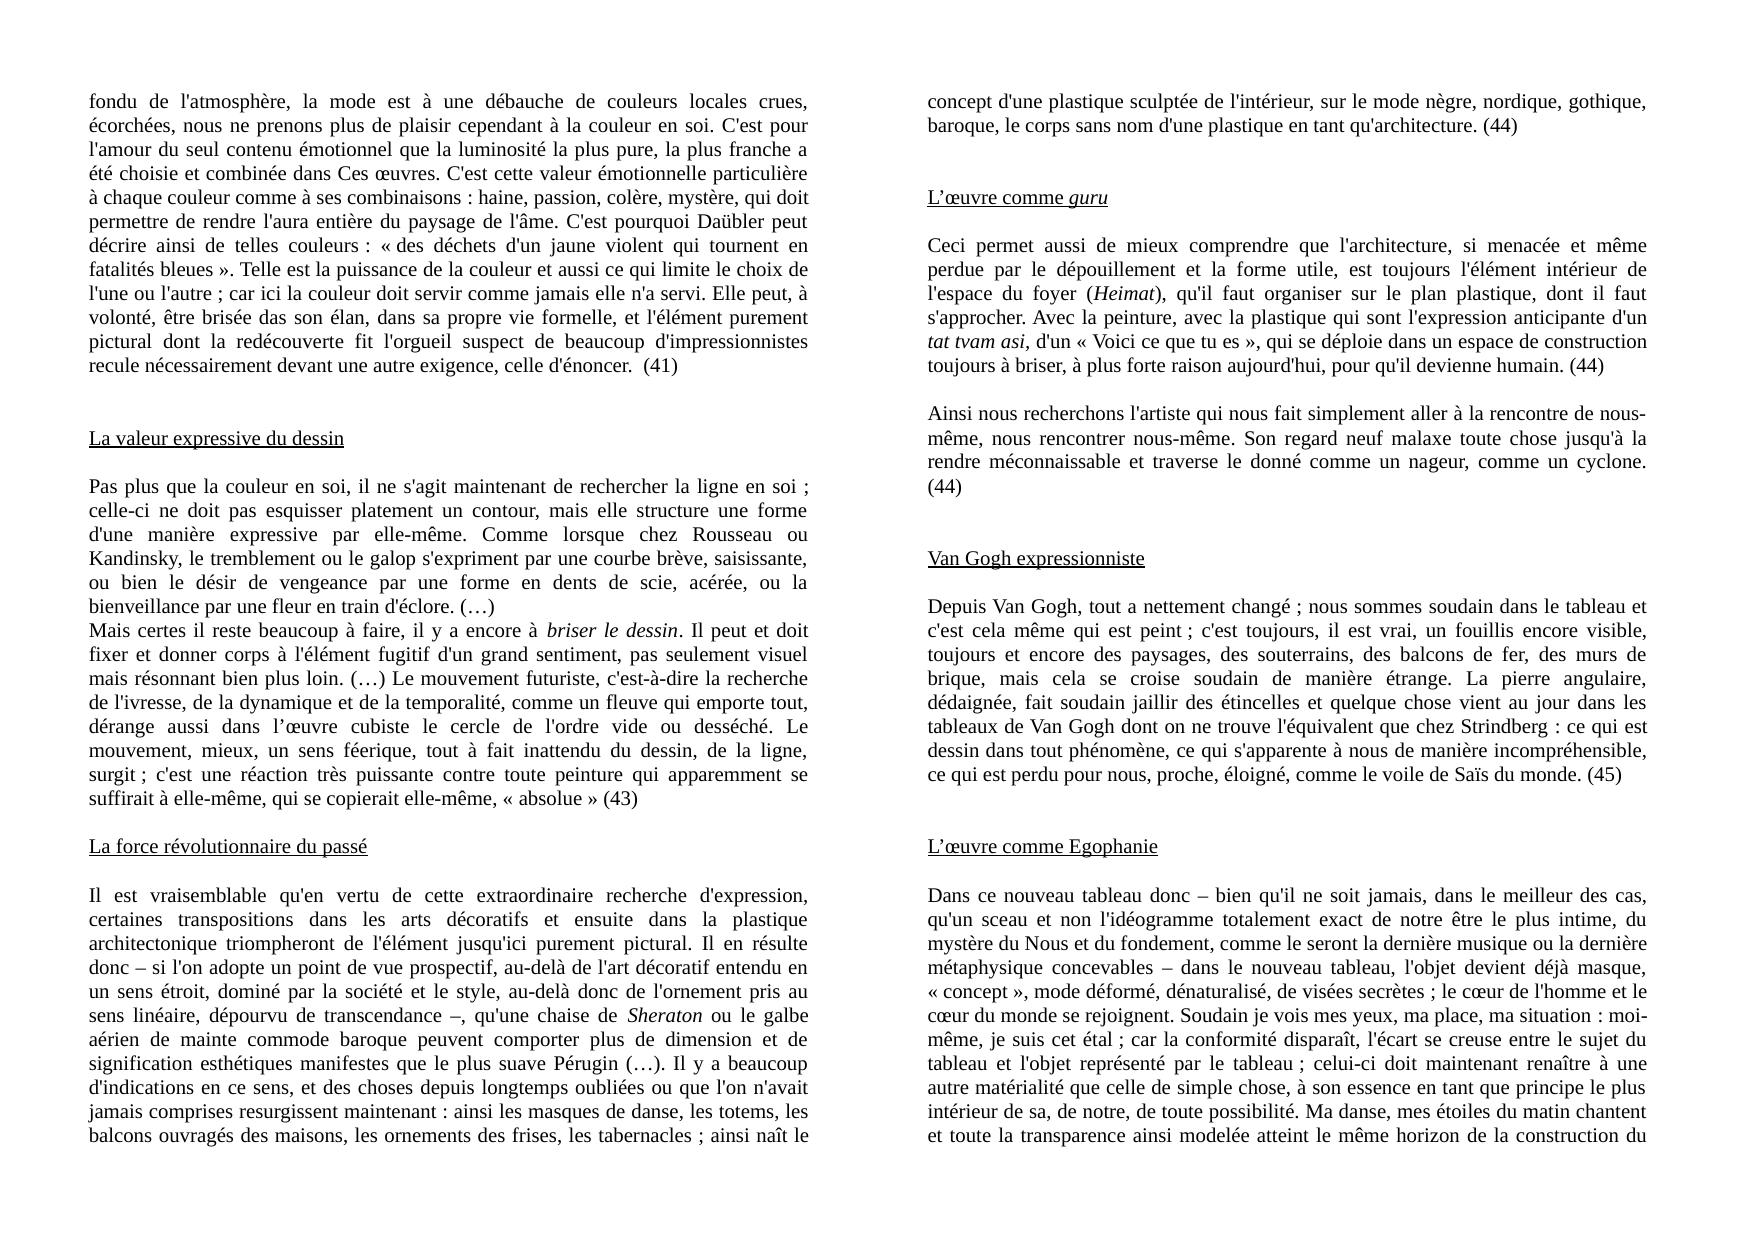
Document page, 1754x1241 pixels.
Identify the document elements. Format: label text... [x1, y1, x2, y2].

text Ainsi nous recherchons l'artiste qui nous fait simplement aller à la rencontre de nous-même, nous rencontrer nous-même. Son regard neuf malaxe toute chose jusqu'à la rendre méconnaissable et traverse le donné comme un nageur, comme un cyclone. (44) [927, 401, 1648, 498]
text Ceci permet aussi de mieux comprendre que l'architecture, si menacée et même perdue par le dépouillement et la forme utile, est toujours l'élément intérieur de l'espace du foyer (Heimat), qu'il faut organiser sur le plan plastique, dont il faut s'approcher. Avec la peinture, avec la plastique qui sont l'expression anticipante d'un tat tvam asi, d'un « Voici ce que tu es », qui se déploie dans un espace de construction toujours à briser, à plus forte raison aujourd'hui, pour qu'il devienne humain. (44) [927, 233, 1648, 377]
text fondu de l'atmosphère, la mode est à une débauche de couleurs locales crues, écorchées, nous ne prenons plus de plaisir cependant à la couleur en soi. C'est pour l'amour du seul contenu émotionnel que la luminosité la plus pure, la plus franche a été choisie et combinée dans Ces œuvres. C'est cette valeur émotionnelle particulière à chaque couleur comme à ses combinaisons : haine, passion, colère, mystère, qui doit permettre de rendre l'aura entière du paysage de l'âme. C'est pourquoi Daübler peut décrire ainsi de telles couleurs : « des déchets d'un jaune violent qui tournent en fatalités bleues ». Telle est la puissance de la couleur et aussi ce qui limite le choix de l'une ou l'autre ; car ici la couleur doit servir comme jamais elle n'a servi. Elle peut, à volonté, être brisée das son élan, dans sa propre vie formelle, et l'élément purement pictural dont la redécouverte fit l'orgueil suspect de beaucoup d'impressionnistes recule nécessairement devant une autre exigence, celle d'énoncer. (41) [88, 88, 809, 377]
text Van Gogh expressionniste [927, 546, 1648, 570]
text concept d'une plastique sculptée de l'intérieur, sur le mode nègre, nordique, gothique, baroque, le corps sans nom d'une plastique en tant qu'architecture. (44) [927, 88, 1648, 137]
text Il est vraisemblable qu'en vertu de cette extraordinaire recherche d'expression, certaines transpositions dans les arts décoratifs et ensuite dans la plastique architectonique triompheront de l'élément jusqu'ici purement pictural. Il en résulte donc – si l'on adopte un point de vue prospectif, au-delà de l'art décoratif entendu en un sens étroit, dominé par la société et le style, au-delà donc de l'ornement pris au sens linéaire, dépourvu de transcendance –, qu'une chaise de Sheraton ou le galbe aérien de mainte commode baroque peuvent comporter plus de dimension et de signification esthétiques manifestes que le plus suave Pérugin (…). Il y a beaucoup d'indications en ce sens, et des choses depuis longtemps oubliées ou que l'on n'avait jamais comprises resurgissent maintenant : ainsi les masques de danse, les totems, les balcons ouvragés des maisons, les ornements des frises, les tabernacles ; ainsi naît le [88, 883, 809, 1147]
text Mais certes il reste beaucoup à faire, il y a encore à briser le dessin. Il peut et doit fixer et donner corps à l'élément fugitif d'un grand sentiment, pas seulement visuel mais résonnant bien plus loin. (…) Le mouvement futuriste, c'est-à-dire la recherche de l'ivresse, de la dynamique et de la temporalité, comme un fleuve qui emporte tout, dérange aussi dans l’œuvre cubiste le cercle de l'ordre vide ou desséché. Le mouvement, mieux, un sens féerique, tout à fait inattendu du dessin, de la ligne, surgit ; c'est une réaction très puissante contre toute peinture qui apparemment se suffirait à elle-même, qui se copierait elle-même, « absolue » (43) [88, 618, 809, 810]
text Pas plus que la couleur en soi, il ne s'agit maintenant de rechercher la ligne en soi ; celle-ci ne doit pas esquisser platement un contour, mais elle structure une forme d'une manière expressive par elle-même. Comme lorsque chez Rousseau ou Kandinsky, le tremblement ou le galop s'expriment par une courbe brève, saisissante, ou bien le désir de vengeance par une forme en dents de scie, acérée, ou la bienveillance par une fleur en train d'éclore. (…) [88, 473, 809, 618]
text L’œuvre comme Egophanie [927, 834, 1648, 858]
text La force révolutionnaire du passé [88, 834, 809, 858]
text Dans ce nouveau tableau donc – bien qu'il ne soit jamais, dans le meilleur des cas, qu'un sceau et non l'idéogramme totalement exact de notre être le plus intime, du mystère du Nous et du fondement, comme le seront la dernière musique ou la dernière métaphysique concevables – dans le nouveau tableau, l'objet devient déjà masque, « concept », mode déformé, dénaturalisé, de visées secrètes ; le cœur de l'homme et le cœur du monde se rejoignent. Soudain je vois mes yeux, ma place, ma situation : moi-même, je suis cet étal ; car la conformité disparaît, l'écart se creuse entre le sujet du tableau et l'objet représenté par le tableau ; celui-ci doit maintenant renaître à une autre matérialité que celle de simple chose, à son essence en tant que principe le plus intérieur de sa, de notre, de toute possibilité. Ma danse, mes étoiles du matin chantent et toute la transparence ainsi modelée atteint le même horizon de la construction du [927, 883, 1648, 1147]
text La valeur expressive du dessin [88, 425, 809, 449]
text L’œuvre comme guru [927, 185, 1648, 209]
text Depuis Van Gogh, tout a nettement changé ; nous sommes soudain dans le tableau et c'est cela même qui est peint ; c'est toujours, il est vrai, un fouillis encore visible, toujours et encore des paysages, des souterrains, des balcons de fer, des murs de brique, mais cela se croise soudain de manière étrange. La pierre angulaire, dédaignée, fait soudain jaillir des étincelles et quelque chose vient au jour dans les tableaux de Van Gogh dont on ne trouve l'équivalent que chez Strindberg : ce qui est dessin dans tout phénomène, ce qui s'apparente à nous de manière incompréhensible, ce qui est perdu pour nous, proche, éloigné, comme le voile de Saïs du monde. (45) [927, 594, 1648, 786]
